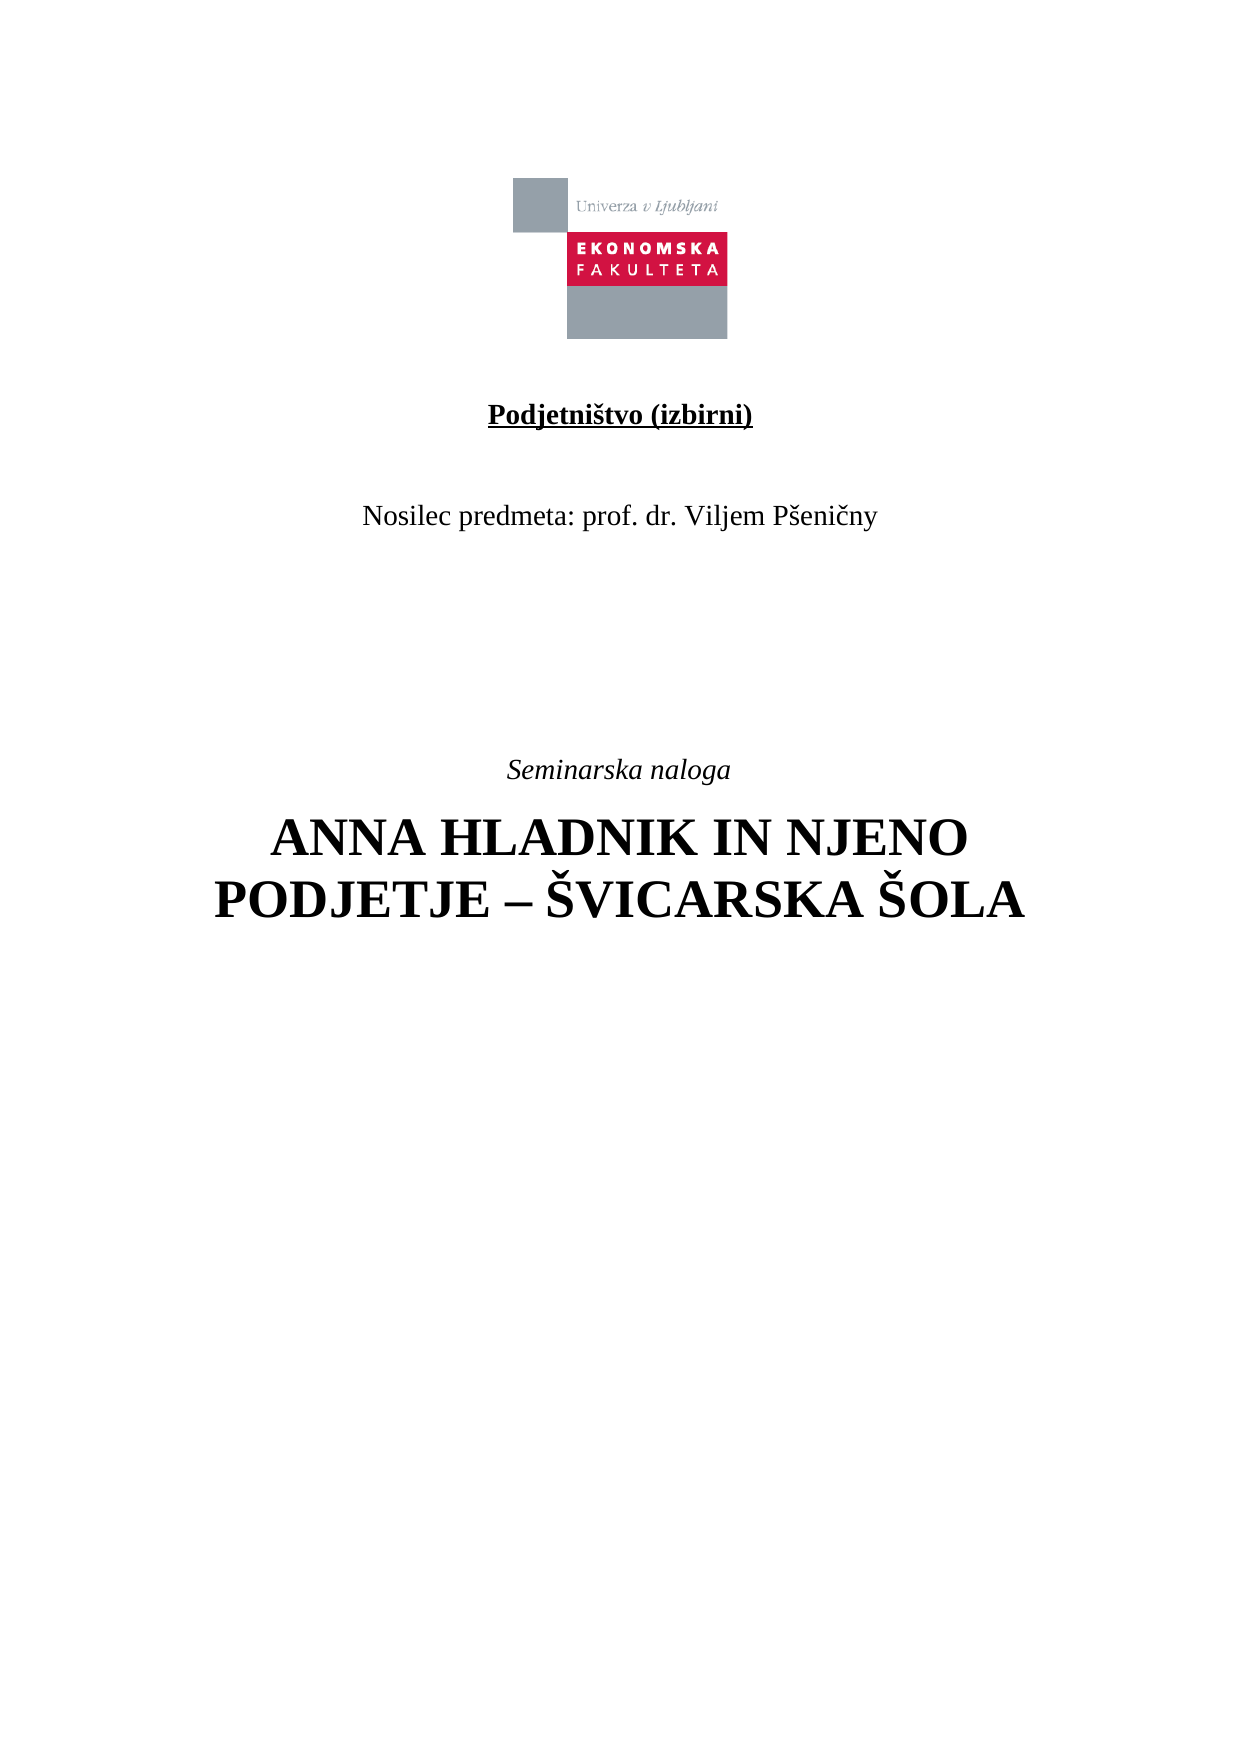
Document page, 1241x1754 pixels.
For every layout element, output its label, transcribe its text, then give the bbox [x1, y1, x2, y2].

text Seminarska naloga [148, 752, 1093, 786]
text Nosilec predmeta: prof. dr. Viljem Pšeničny [148, 498, 1093, 532]
text ANNA HLADNIK IN NJENO PODJETJE – ŠVICARSKA ŠOLA [148, 805, 1093, 929]
text Podjetništvo (izbirni) [148, 397, 1093, 431]
